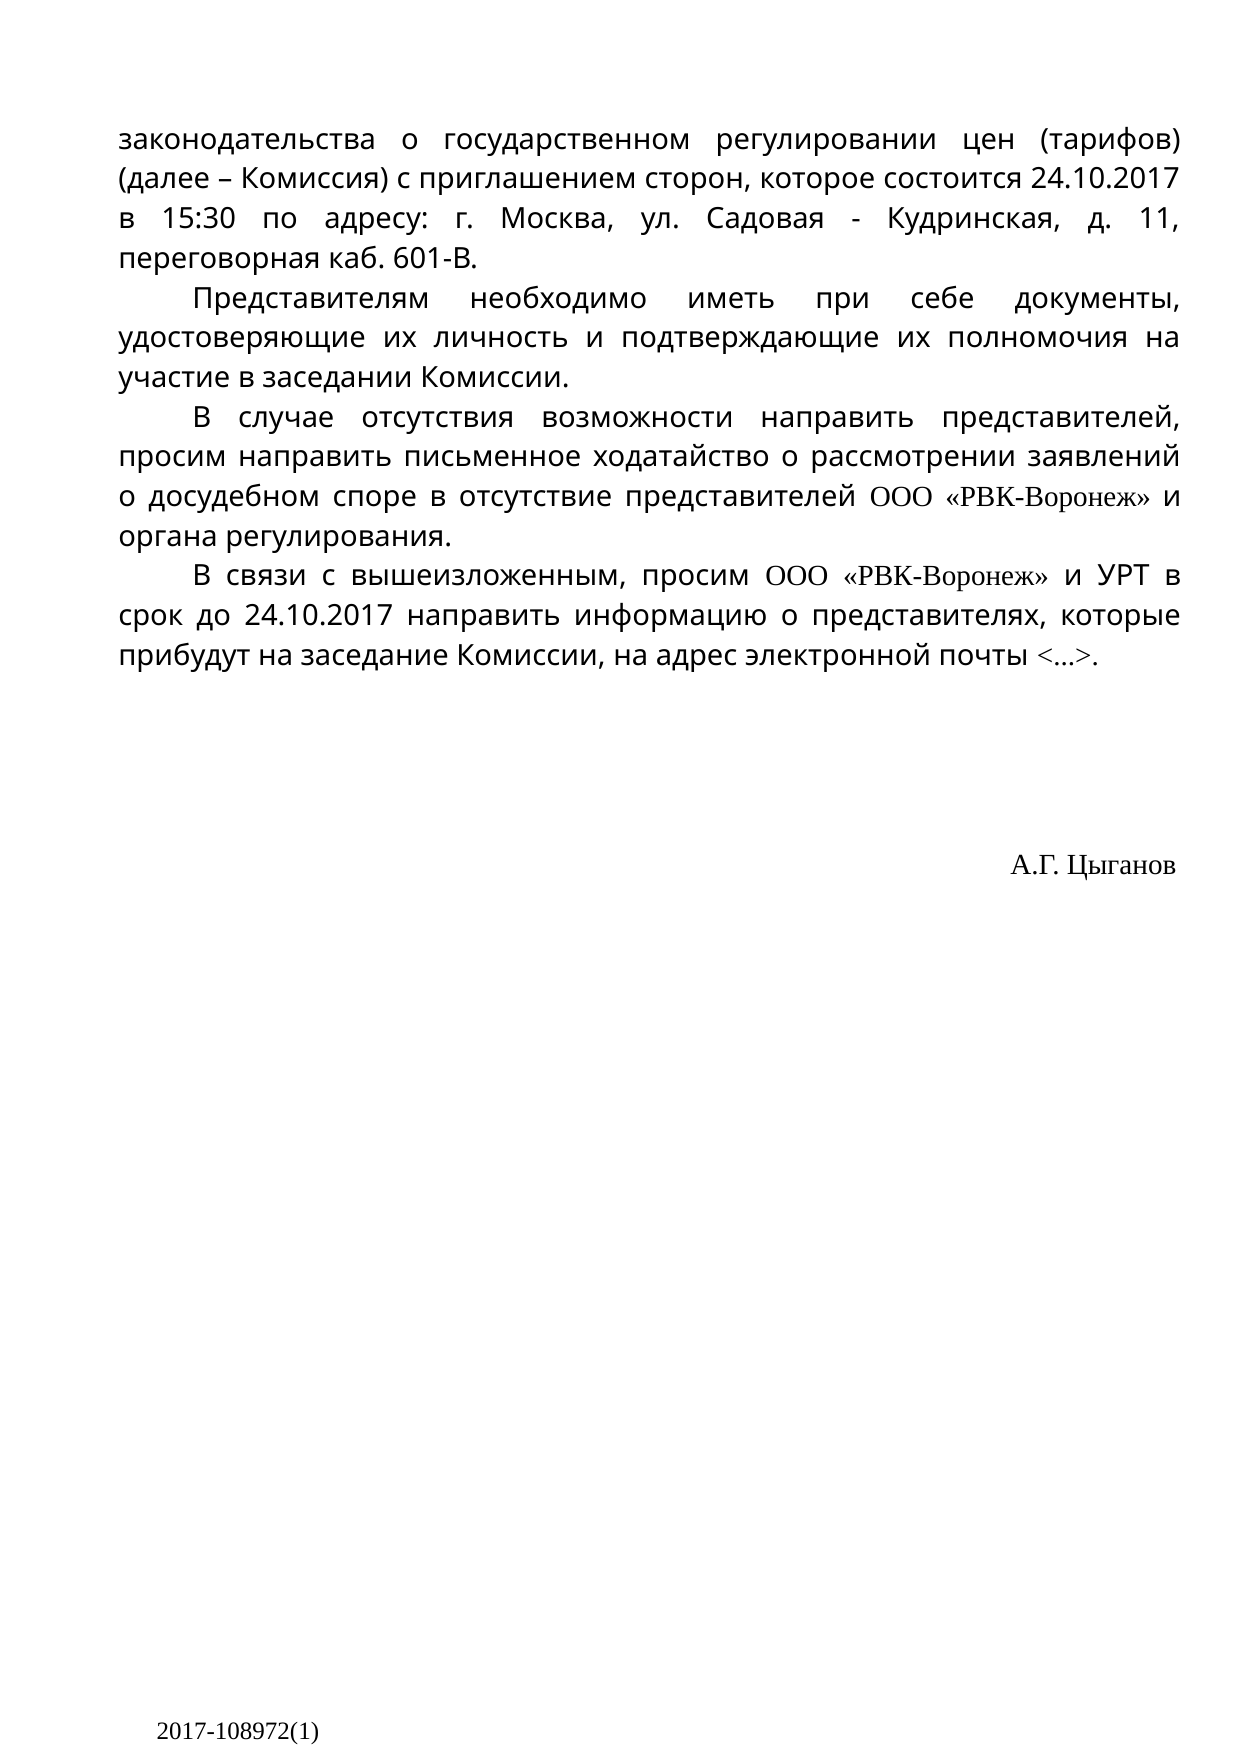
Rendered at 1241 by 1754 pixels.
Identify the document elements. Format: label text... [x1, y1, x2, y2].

table_cell [832, 954, 1182, 998]
text В связи с вышеизложенным, просим ООО «РВК-Воронеж» и УРТ в срок до 24.10.2017 направить информацию о представителях, которые прибудут на заседание Комиссии, на адрес электронной почты <...>. [118, 555, 1181, 674]
text В случае отсутствия возможности направить представителей, просим направить письменное ходатайство о рассмотрении заявлений о досудебном споре в отсутствие представителей ООО «РВК-Воронеж» и органа регулирования. [118, 396, 1181, 555]
text законодательства о государственном регулировании цен (тарифов) (далее – Комиссия) с приглашением сторон, которое состоится 24.10.2017 в 15:30 по адресу: г. Москва, ул. Садовая - Кудринская, д. 11, переговорная каб. 601-В. [118, 118, 1181, 277]
table_cell [353, 954, 832, 998]
text Представителям необходимо иметь при себе документы, удостоверяющие их личность и подтверждающие их полномочия на участие в заседании Комиссии. [118, 277, 1181, 396]
table_header А.Г. Цыганов [832, 774, 1182, 953]
table_header [353, 774, 832, 953]
table_header [118, 774, 352, 953]
table_cell [118, 954, 352, 998]
